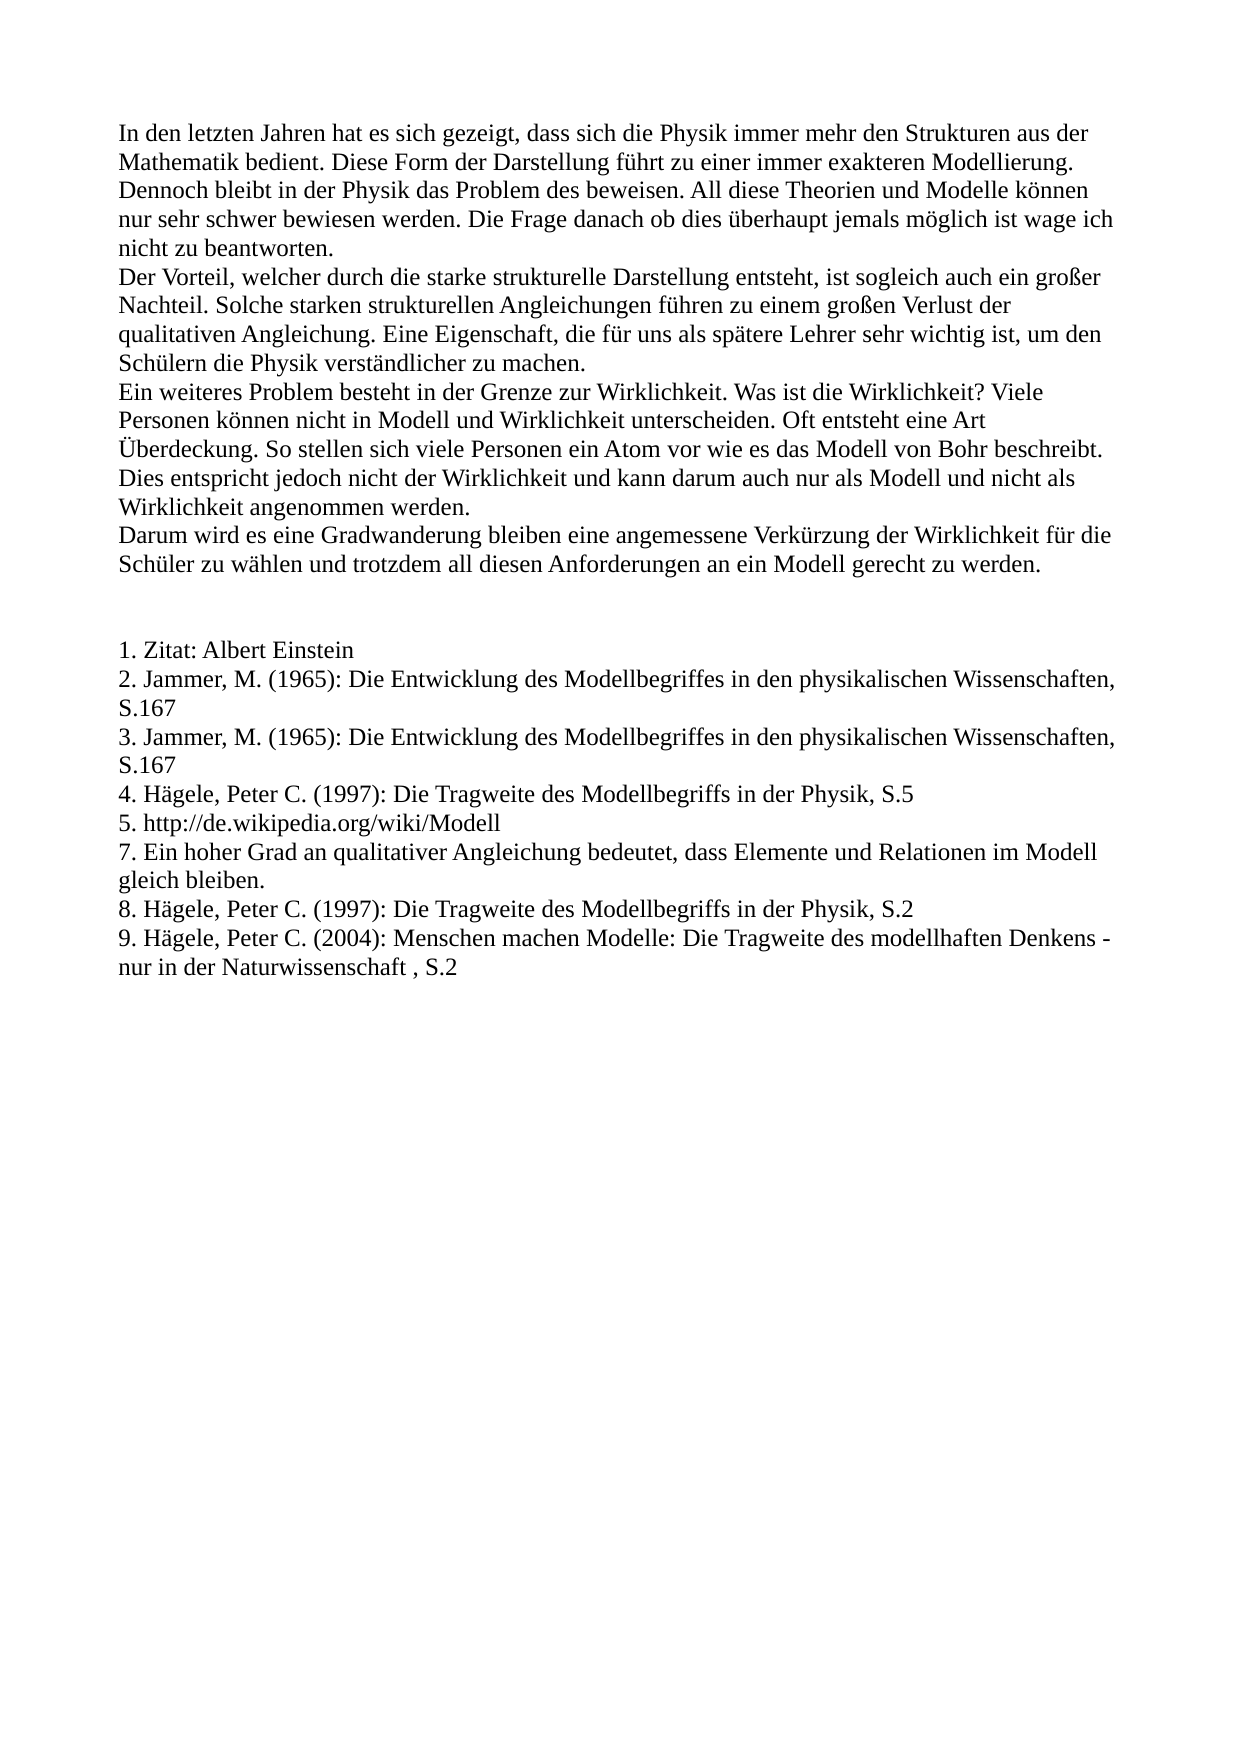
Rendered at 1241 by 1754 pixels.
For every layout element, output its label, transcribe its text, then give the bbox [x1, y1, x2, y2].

text 5. http://de.wikipedia.org/wiki/Modell [118, 808, 1122, 837]
text Der Vorteil, welcher durch die starke strukturelle Darstellung entsteht, ist sogleich auch ein großer Nachteil. Solche starken strukturellen Angleichungen führen zu einem großen Verlust der qualitativen Angleichung. Eine Eigenschaft, die für uns als spätere Lehrer sehr wichtig ist, um den Schülern die Physik verständlicher zu machen. [118, 262, 1122, 377]
text Darum wird es eine Gradwanderung bleiben eine angemessene Verkürzung der Wirklichkeit für die Schüler zu wählen und trotzdem all diesen Anforderungen an ein Modell gerecht zu werden. [118, 521, 1122, 578]
text 1. Zitat: Albert Einstein [118, 636, 1122, 664]
text 2. Jammer, M. (1965): Die Entwicklung des Modellbegriffes in den physikalischen Wissenschaften, S.167 [118, 664, 1122, 722]
text 8. Hägele, Peter C. (1997): Die Tragweite des Modellbegriffs in der Physik, S.2 [118, 894, 1122, 923]
text 9. Hägele, Peter C. (2004): Menschen machen Modelle: Die Tragweite des modellhaften Denkens - nur in der Naturwissenschaft , S.2 [118, 923, 1122, 981]
text 4. Hägele, Peter C. (1997): Die Tragweite des Modellbegriffs in der Physik, S.5 [118, 779, 1122, 808]
text 7. Ein hoher Grad an qualitativer Angleichung bedeutet, dass Elemente und Relationen im Modell gleich bleiben. [118, 837, 1122, 894]
text Ein weiteres Problem besteht in der Grenze zur Wirklichkeit. Was ist die Wirklichkeit? Viele Personen können nicht in Modell und Wirklichkeit unterscheiden. Oft entsteht eine Art Überdeckung. So stellen sich viele Personen ein Atom vor wie es das Modell von Bohr beschreibt. Dies entspricht jedoch nicht der Wirklichkeit und kann darum auch nur als Modell und nicht als Wirklichkeit angenommen werden. [118, 377, 1122, 521]
text In den letzten Jahren hat es sich gezeigt, dass sich die Physik immer mehr den Strukturen aus der Mathematik bedient. Diese Form der Darstellung führt zu einer immer exakteren Modellierung. Dennoch bleibt in der Physik das Problem des beweisen. All diese Theorien und Modelle können nur sehr schwer bewiesen werden. Die Frage danach ob dies überhaupt jemals möglich ist wage ich nicht zu beantworten. [118, 118, 1122, 262]
text 3. Jammer, M. (1965): Die Entwicklung des Modellbegriffes in den physikalischen Wissenschaften, S.167 [118, 722, 1122, 779]
